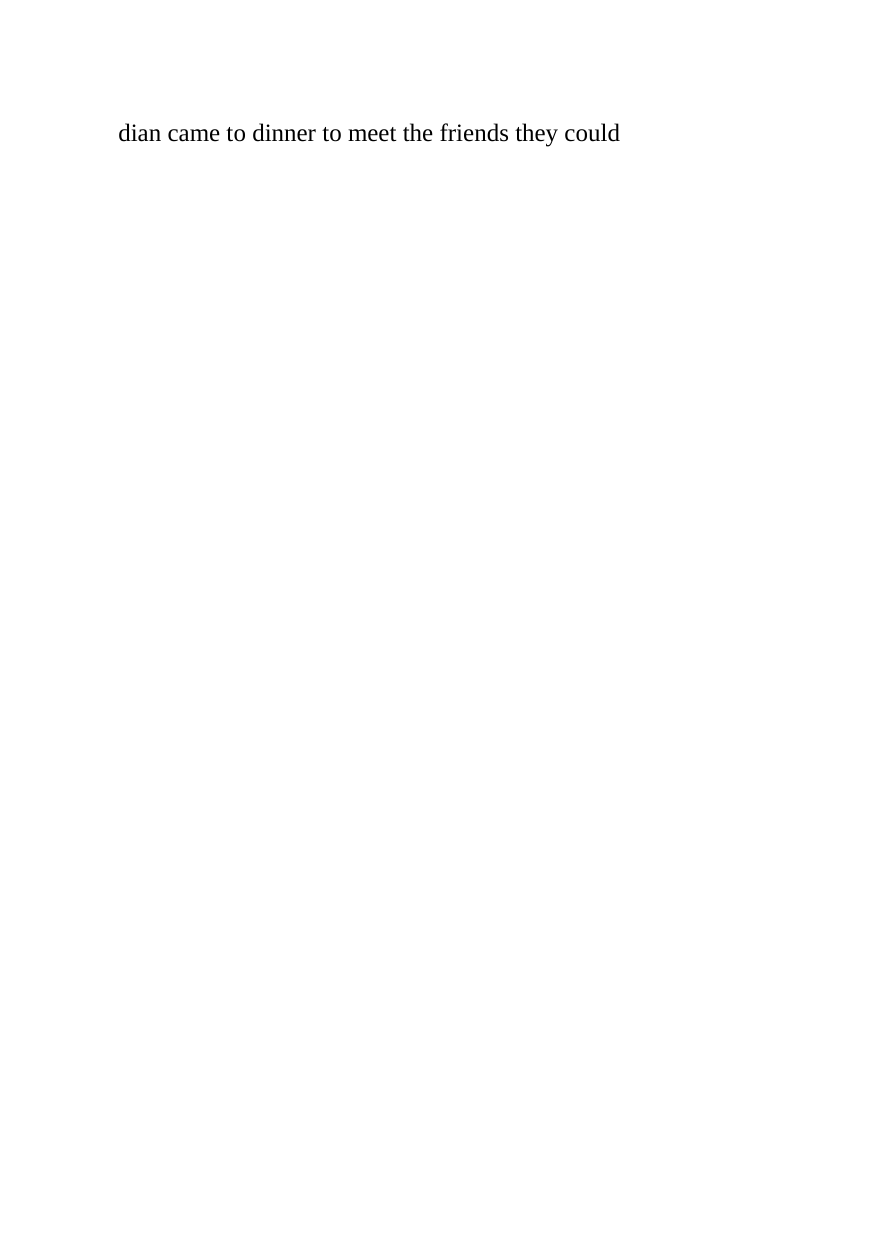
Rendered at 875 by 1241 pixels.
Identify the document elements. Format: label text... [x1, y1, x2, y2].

text dian came to dinner to meet the friends they could [118, 118, 756, 147]
